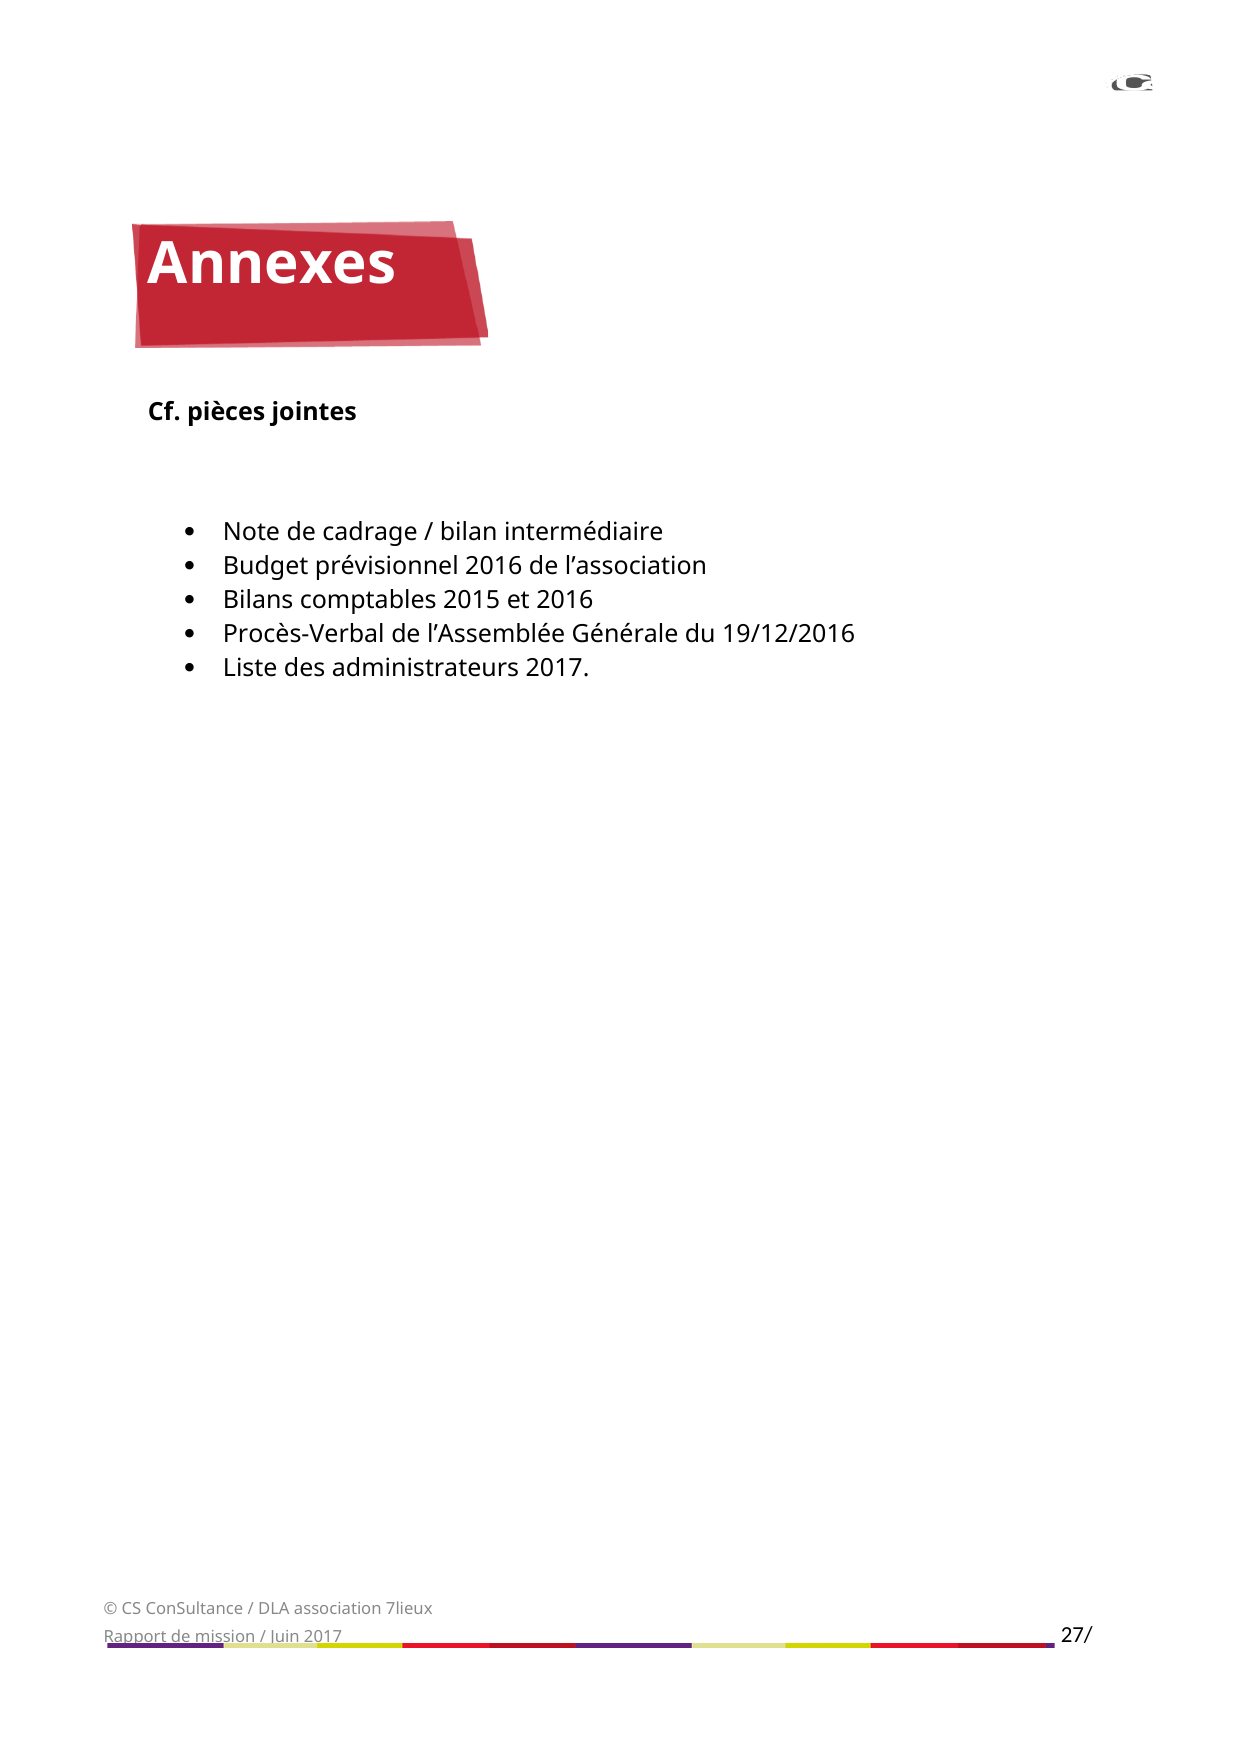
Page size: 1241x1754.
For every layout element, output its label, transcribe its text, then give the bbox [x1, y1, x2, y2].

list Note de cadrage / bilan intermédiaire [185, 514, 1093, 548]
picture [1102, 78, 1189, 102]
picture [132, 221, 489, 348]
text Annexes [489, 222, 1093, 301]
text Cf. pièces jointes [148, 394, 1093, 428]
list Liste des administrateurs 2017. [185, 650, 1093, 684]
list Procès-Verbal de l’Assemblée Générale du 19/12/2016 [185, 616, 1093, 650]
list Budget prévisionnel 2016 de l’association [185, 548, 1093, 582]
list Bilans comptables 2015 et 2016 [185, 582, 1093, 616]
picture [107, 1643, 1055, 1648]
